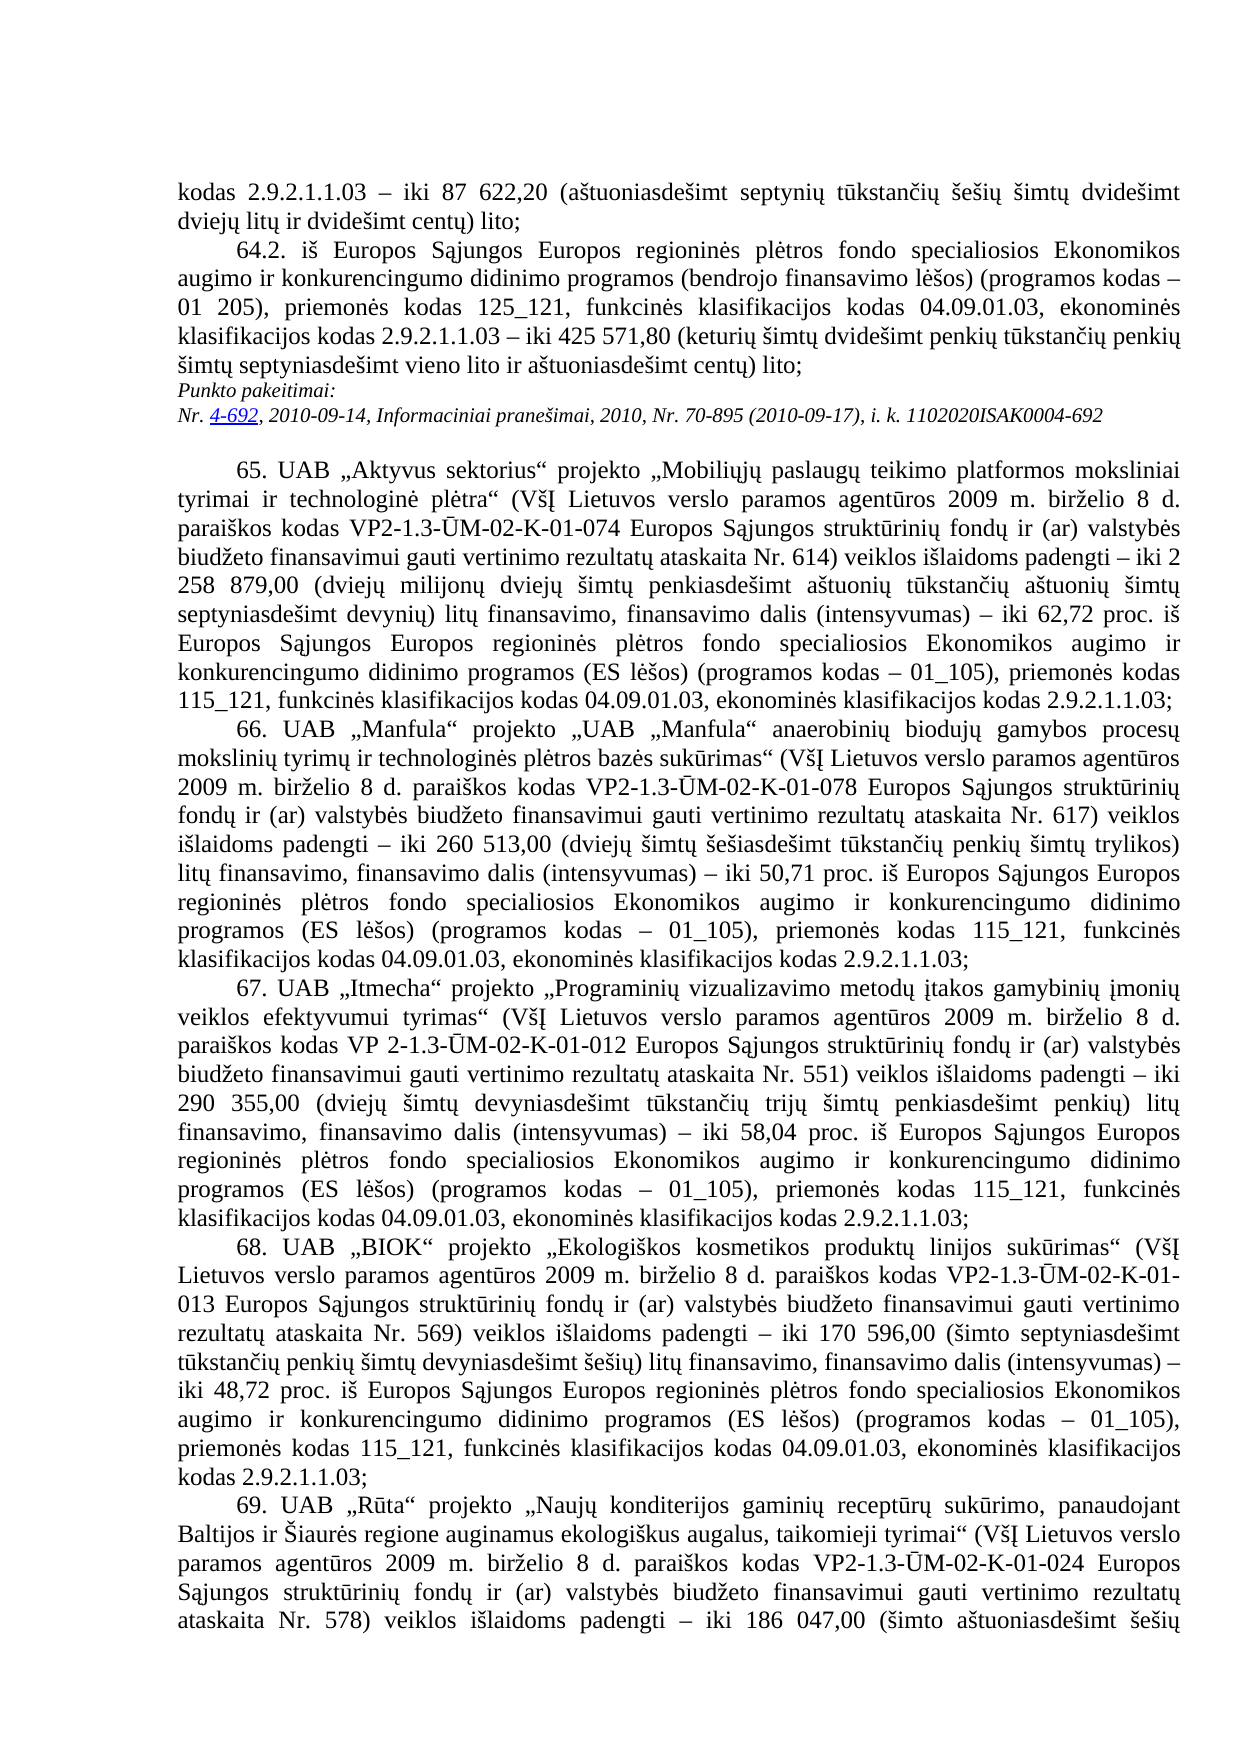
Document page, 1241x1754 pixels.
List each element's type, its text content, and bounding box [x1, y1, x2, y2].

text 67. UAB „Itmecha“ projekto „Programinių vizualizavimo metodų įtakos gamybinių įmonių veiklos efektyvumui tyrimas“ (VšĮ Lietuvos verslo paramos agentūros 2009 m. birželio 8 d. paraiškos kodas VP 2-1.3-ŪM-02-K-01-012 Europos Sąjungos struktūrinių fondų ir (ar) valstybės biudžeto finansavimui gauti vertinimo rezultatų ataskaita Nr. 551) veiklos išlaidoms padengti – iki 290 355,00 (dviejų šimtų devyniasdešimt tūkstančių trijų šimtų penkiasdešimt penkių) litų finansavimo, finansavimo dalis (intensyvumas) – iki 58,04 proc. iš Europos Sąjungos Europos regioninės plėtros fondo specialiosios Ekonomikos augimo ir konkurencingumo didinimo programos (ES lėšos) (programos kodas – 01_105), priemonės kodas 115_121, funkcinės klasifikacijos kodas 04.09.01.03, ekonominės klasifikacijos kodas 2.9.2.1.1.03; [177, 973, 1181, 1232]
text 69. UAB „Rūta“ projekto „Naujų konditerijos gaminių receptūrų sukūrimo, panaudojant Baltijos ir Šiaurės regione auginamus ekologiškus augalus, taikomieji tyrimai“ (VšĮ Lietuvos verslo paramos agentūros 2009 m. birželio 8 d. paraiškos kodas VP2-1.3-ŪM-02-K-01-024 Europos Sąjungos struktūrinių fondų ir (ar) valstybės biudžeto finansavimui gauti vertinimo rezultatų ataskaita Nr. 578) veiklos išlaidoms padengti – iki 186 047,00 (šimto aštuoniasdešimt šešių [177, 1490, 1181, 1634]
text 65. UAB „Aktyvus sektorius“ projekto „Mobiliųjų paslaugų teikimo platformos moksliniai tyrimai ir technologinė plėtra“ (VšĮ Lietuvos verslo paramos agentūros 2009 m. birželio 8 d. paraiškos kodas VP2-1.3-ŪM-02-K-01-074 Europos Sąjungos struktūrinių fondų ir (ar) valstybės biudžeto finansavimui gauti vertinimo rezultatų ataskaita Nr. 614) veiklos išlaidoms padengti – iki 2 258 879,00 (dviejų milijonų dviejų šimtų penkiasdešimt aštuonių tūkstančių aštuonių šimtų septyniasdešimt devynių) litų finansavimo, finansavimo dalis (intensyvumas) – iki 62,72 proc. iš Europos Sąjungos Europos regioninės plėtros fondo specialiosios Ekonomikos augimo ir konkurencingumo didinimo programos (ES lėšos) (programos kodas – 01_105), priemonės kodas 115_121, funkcinės klasifikacijos kodas 04.09.01.03, ekonominės klasifikacijos kodas 2.9.2.1.1.03; [177, 455, 1181, 714]
text kodas 2.9.2.1.1.03 – iki 87 622,20 (aštuoniasdešimt septynių tūkstančių šešių šimtų dvidešimt dviejų litų ir dvidešimt centų) lito; [177, 177, 1181, 235]
text Punkto pakeitimai: [177, 378, 1181, 402]
text 66. UAB „Manfula“ projekto „UAB „Manfula“ anaerobinių biodujų gamybos procesų mokslinių tyrimų ir technologinės plėtros bazės sukūrimas“ (VšĮ Lietuvos verslo paramos agentūros 2009 m. birželio 8 d. paraiškos kodas VP2-1.3-ŪM-02-K-01-078 Europos Sąjungos struktūrinių fondų ir (ar) valstybės biudžeto finansavimui gauti vertinimo rezultatų ataskaita Nr. 617) veiklos išlaidoms padengti – iki 260 513,00 (dviejų šimtų šešiasdešimt tūkstančių penkių šimtų trylikos) litų finansavimo, finansavimo dalis (intensyvumas) – iki 50,71 proc. iš Europos Sąjungos Europos regioninės plėtros fondo specialiosios Ekonomikos augimo ir konkurencingumo didinimo programos (ES lėšos) (programos kodas – 01_105), priemonės kodas 115_121, funkcinės klasifikacijos kodas 04.09.01.03, ekonominės klasifikacijos kodas 2.9.2.1.1.03; [177, 714, 1181, 973]
text Nr. 4-692, 2010-09-14, Informaciniai pranešimai, 2010, Nr. 70-895 (2010-09-17), i. k. 1102020ISAK0004-692 [177, 402, 1181, 427]
text 64.2. iš Europos Sąjungos Europos regioninės plėtros fondo specialiosios Ekonomikos augimo ir konkurencingumo didinimo programos (bendrojo finansavimo lėšos) (programos kodas – 01 205), priemonės kodas 125_121, funkcinės klasifikacijos kodas 04.09.01.03, ekonominės klasifikacijos kodas 2.9.2.1.1.03 – iki 425 571,80 (keturių šimtų dvidešimt penkių tūkstančių penkių šimtų septyniasdešimt vieno lito ir aštuoniasdešimt centų) lito; [177, 235, 1181, 378]
text 68. UAB „BIOK“ projekto „Ekologiškos kosmetikos produktų linijos sukūrimas“ (VšĮ Lietuvos verslo paramos agentūros 2009 m. birželio 8 d. paraiškos kodas VP2-1.3-ŪM-02-K-01-013 Europos Sąjungos struktūrinių fondų ir (ar) valstybės biudžeto finansavimui gauti vertinimo rezultatų ataskaita Nr. 569) veiklos išlaidoms padengti – iki 170 596,00 (šimto septyniasdešimt tūkstančių penkių šimtų devyniasdešimt šešių) litų finansavimo, finansavimo dalis (intensyvumas) – iki 48,72 proc. iš Europos Sąjungos Europos regioninės plėtros fondo specialiosios Ekonomikos augimo ir konkurencingumo didinimo programos (ES lėšos) (programos kodas – 01_105), priemonės kodas 115_121, funkcinės klasifikacijos kodas 04.09.01.03, ekonominės klasifikacijos kodas 2.9.2.1.1.03; [177, 1232, 1181, 1490]
